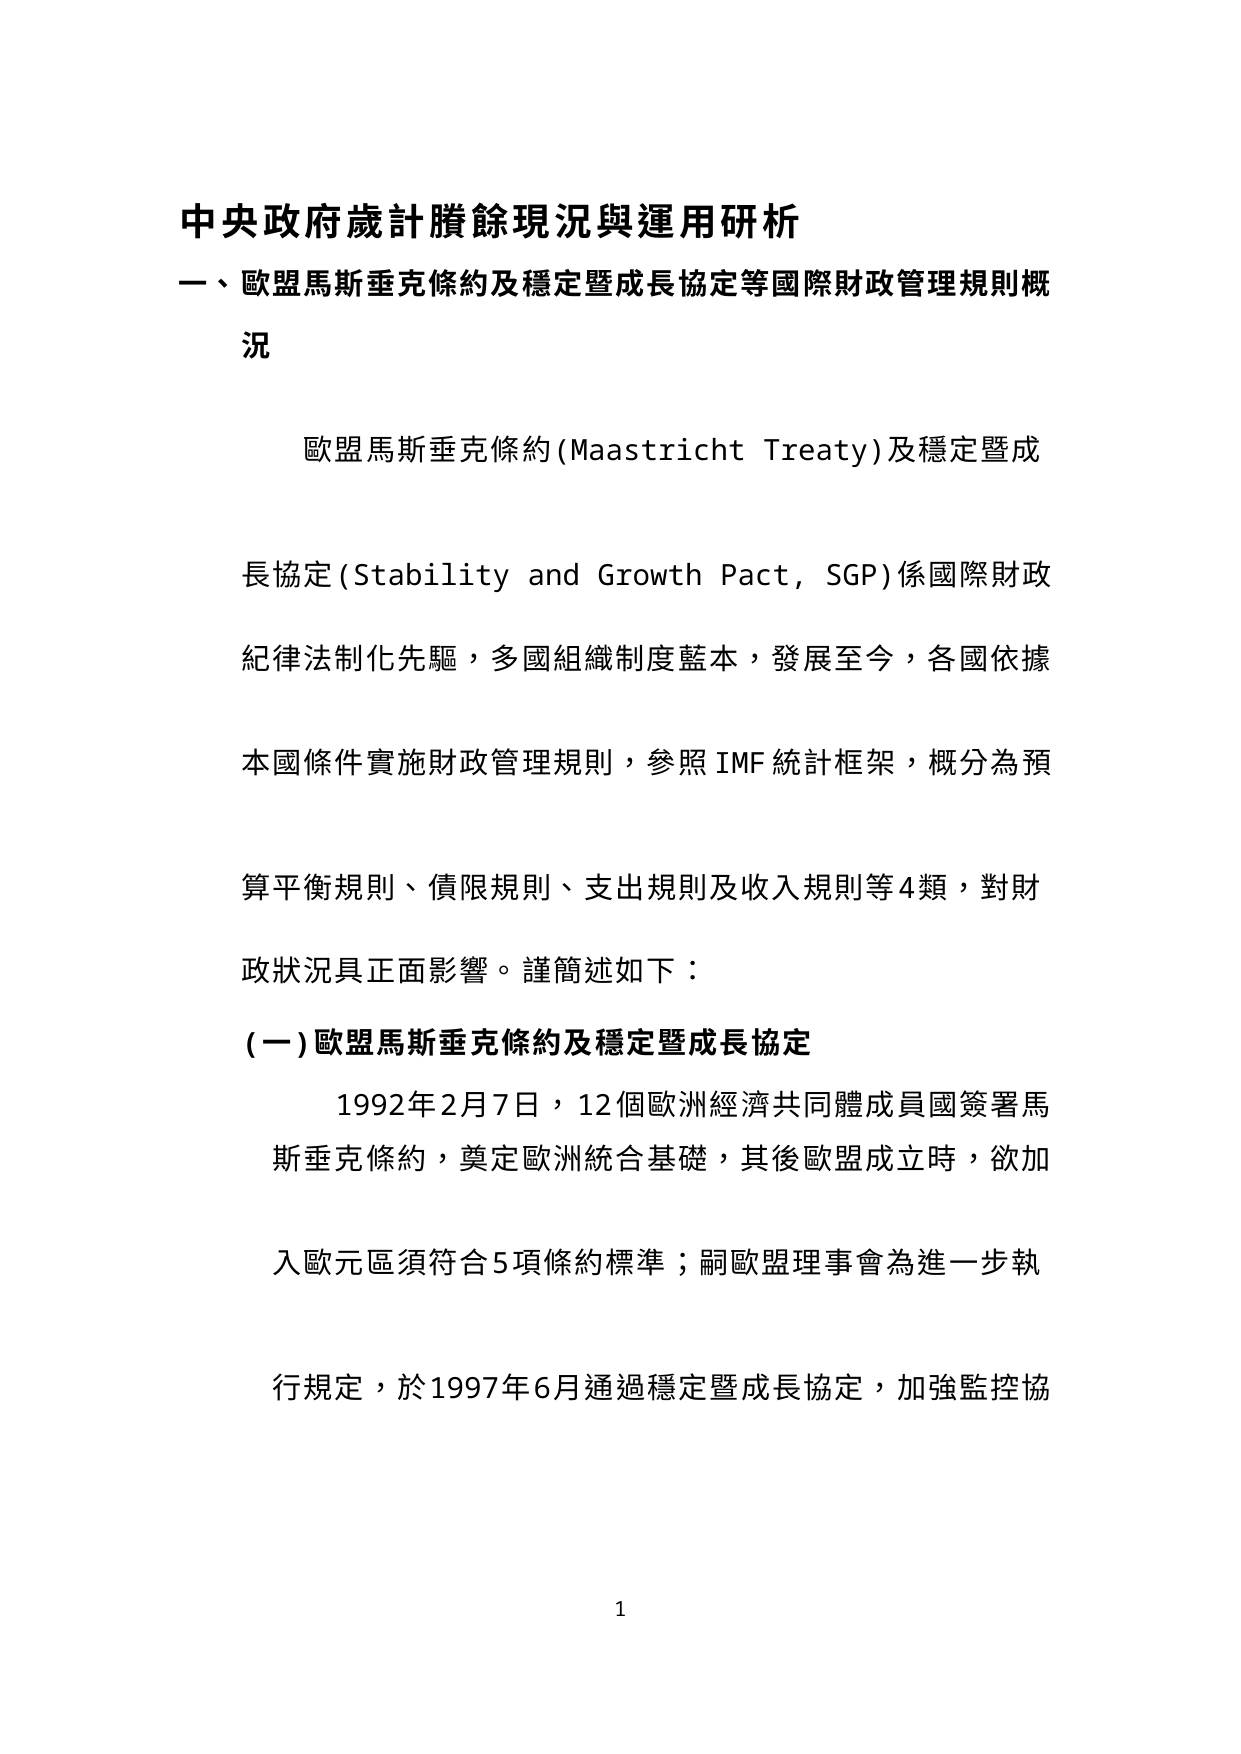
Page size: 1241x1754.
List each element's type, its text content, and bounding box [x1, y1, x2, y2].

text 歐盟馬斯垂克條約(Maastricht Treaty)及穩定暨成長協定(Stability and Growth Pact, SGP)係國際財政紀律法制化先驅，多國組織制度藍本，發展至今，各國依據本國條件實施財政管理規則，參照IMF統計框架，概分為預算平衡規則、債限規則、支出規則及收入規則等4類，對財政狀況具正面影響。謹簡述如下： [236, 365, 1063, 990]
text 一、歐盟馬斯垂克條約及穩定暨成長協定等國際財政管理規則概況 [177, 240, 1063, 365]
text 1992年2月7日，12個歐洲經濟共同體成員國簽署馬斯垂克條約，奠定歐洲統合基礎，其後歐盟成立時，欲加入歐元區須符合5項條約標準；嗣歐盟理事會為進一步執行規定，於1997年6月通過穩定暨成長協定，加強監控協調成員國財政經濟政策。實施以來，各國看法雖有歧異，亦曾因難以達到法則要求時要求放寬，惟法則強調量化標準，係歐盟財政治理基石，被學界及其他國家廣泛參考，對全球財政管理實踐具重要影響。 [266, 1052, 1063, 1427]
text (一)歐盟馬斯垂克條約及穩定暨成長協定 [236, 990, 1063, 1052]
text 中央政府歲計賸餘現況與運用研析 [177, 177, 1063, 240]
